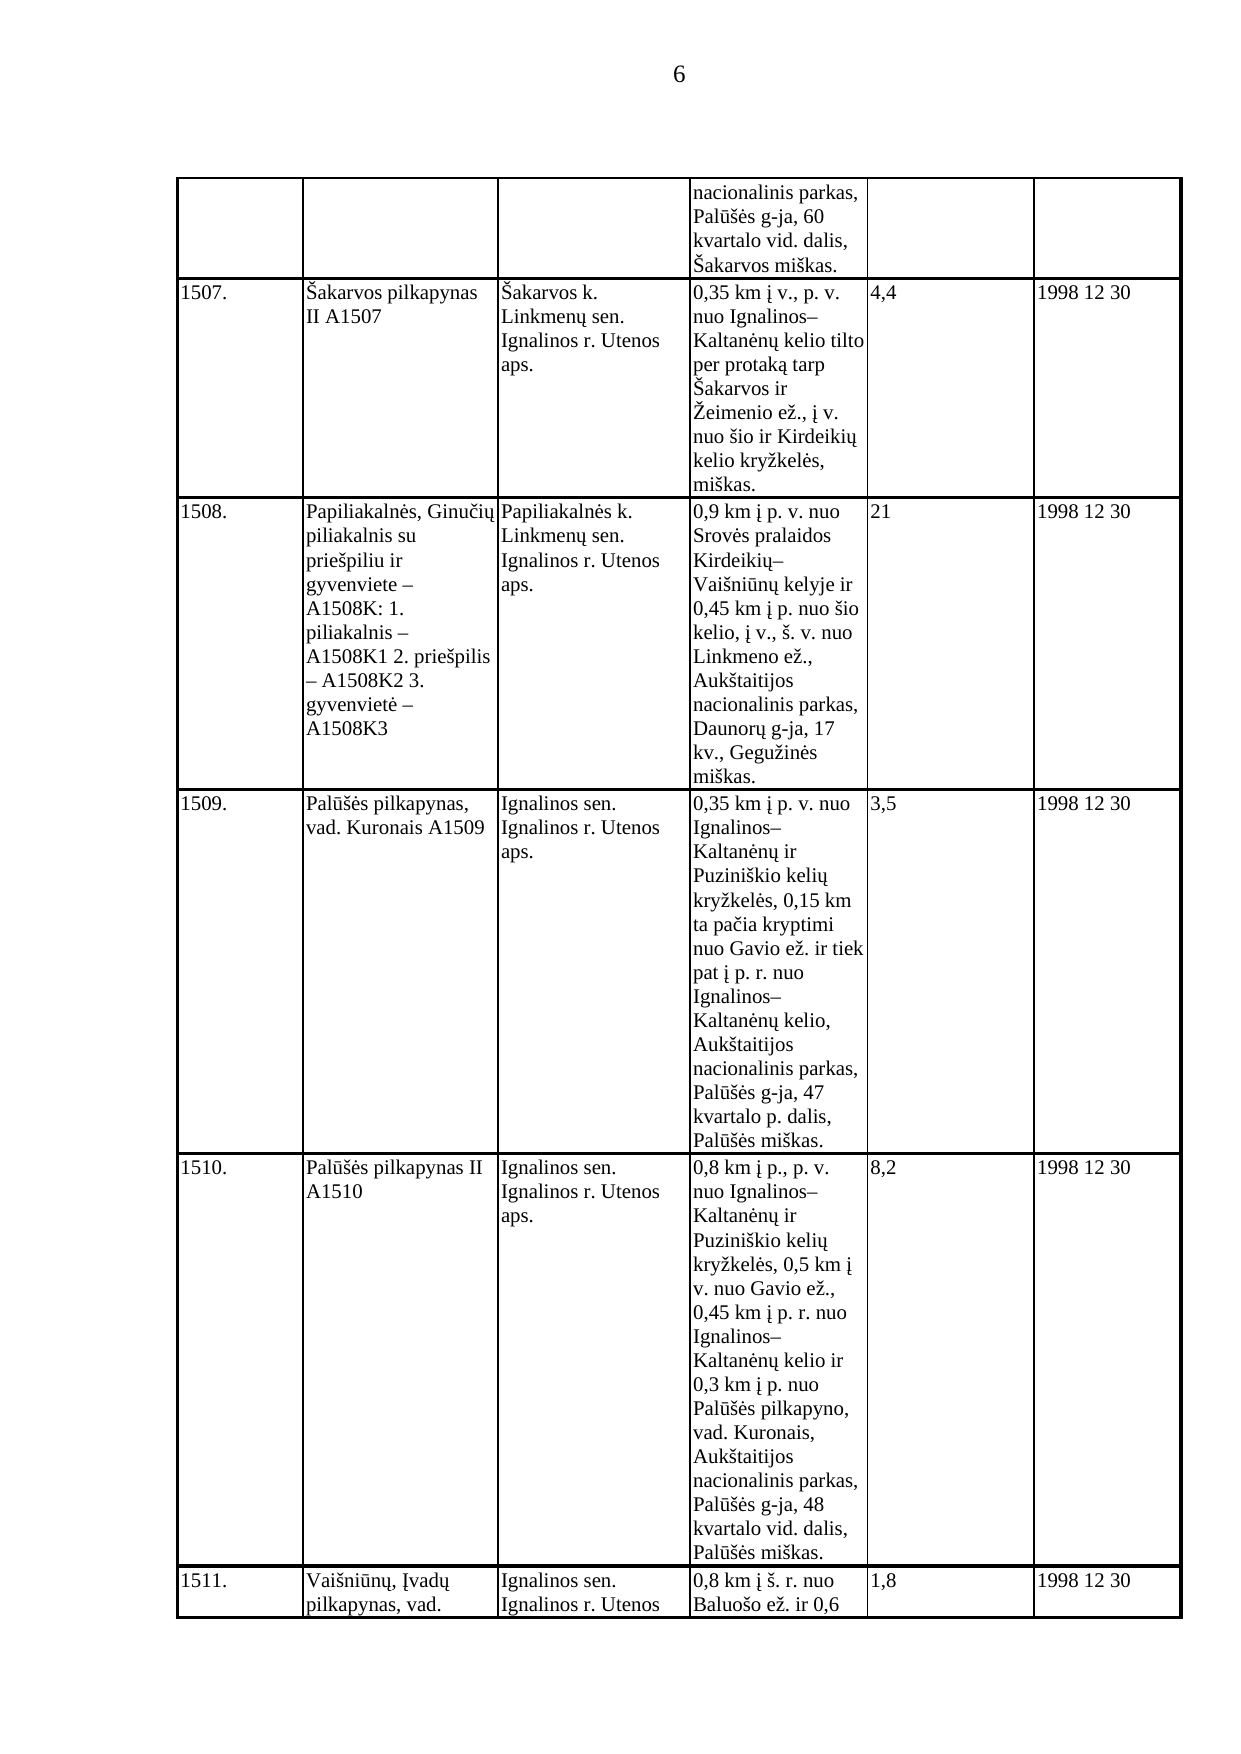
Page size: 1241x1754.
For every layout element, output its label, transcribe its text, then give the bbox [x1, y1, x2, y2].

table_cell 4,4 [868, 280, 1033, 496]
table_cell [179, 179, 302, 277]
table_cell Ignalinos sen. Ignalinos r. Utenos aps. [499, 791, 689, 1152]
table_cell 21 [868, 499, 1033, 788]
table_cell 0,9 km į p. v. nuo Srovės pralaidos Kirdeikių–Vaišniūnų kelyje ir 0,45 km į p. nuo šio kelio, į v., š. v. nuo Linkmeno ež., Aukštaitijos nacionalinis parkas, Daunorų g-ja, 17 kv., Gegužinės miškas. [691, 499, 867, 788]
table_cell 3,5 [868, 791, 1033, 1152]
table_cell 1511. [179, 1568, 302, 1616]
table_cell 1998 12 30 [1035, 1568, 1179, 1616]
table_cell 1998 12 30 [1035, 1155, 1179, 1564]
table_cell Ignalinos sen. Ignalinos r. Utenos [499, 1568, 689, 1616]
table_cell Šakarvos k. Linkmenų sen. Ignalinos r. Utenos aps. [499, 280, 689, 496]
table_cell 1510. [179, 1155, 302, 1564]
table_cell 0,35 km į v., p. v. nuo Ignalinos–Kaltanėnų kelio tilto per protaką tarp Šakarvos ir Žeimenio ež., į v. nuo šio ir Kirdeikių kelio kryžkelės, miškas. [691, 280, 867, 496]
table_cell Ignalinos sen. Ignalinos r. Utenos aps. [499, 1155, 689, 1564]
table_cell [1035, 179, 1179, 277]
table_cell 0,35 km į p. v. nuo Ignalinos–Kaltanėnų ir Puziniškio kelių kryžkelės, 0,15 km ta pačia kryptimi nuo Gavio ež. ir tiek pat į p. r. nuo Ignalinos–Kaltanėnų kelio, Aukštaitijos nacionalinis parkas, Palūšės g-ja, 47 kvartalo p. dalis, Palūšės miškas. [691, 791, 867, 1152]
table_cell [304, 179, 497, 277]
table_cell Šakarvos pilkapynas II A1507 [304, 280, 497, 496]
table_cell 1998 12 30 [1035, 280, 1179, 496]
table_cell [499, 179, 689, 277]
table_cell 1509. [179, 791, 302, 1152]
table_cell 1507. [179, 280, 302, 496]
table_cell 1998 12 30 [1035, 499, 1179, 788]
table_cell Papiliakalnės, Ginučių piliakalnis su priešpiliu ir gyvenviete – A1508K: 1. piliakalnis – A1508K1 2. priešpilis – A1508K2 3. gyvenvietė – A1508K3 [304, 499, 497, 788]
table_cell Palūšės pilkapynas II A1510 [304, 1155, 497, 1564]
table_cell nacionalinis parkas, Palūšės g-ja, 60 kvartalo vid. dalis, Šakarvos miškas. [691, 179, 867, 277]
table_cell 1998 12 30 [1035, 791, 1179, 1152]
table_cell 1,8 [868, 1568, 1033, 1616]
table_cell 1508. [179, 499, 302, 788]
table_cell Palūšės pilkapynas, vad. Kuronais A1509 [304, 791, 497, 1152]
table_cell 0,8 km į p., p. v. nuo Ignalinos–Kaltanėnų ir Puziniškio kelių kryžkelės, 0,5 km į v. nuo Gavio ež., 0,45 km į p. r. nuo Ignalinos–Kaltanėnų kelio ir 0,3 km į p. nuo Palūšės pilkapyno, vad. Kuronais, Aukštaitijos nacionalinis parkas, Palūšės g-ja, 48 kvartalo vid. dalis, Palūšės miškas. [691, 1155, 867, 1564]
table_cell 8,2 [868, 1155, 1033, 1564]
table_cell 0,8 km į š. r. nuo Baluošo ež. ir 0,6 [691, 1568, 867, 1616]
table_cell [868, 179, 1033, 277]
table_cell Vaišniūnų, Įvadų pilkapynas, vad. [304, 1568, 497, 1616]
table_cell Papiliakalnės k. Linkmenų sen. Ignalinos r. Utenos aps. [499, 499, 689, 788]
